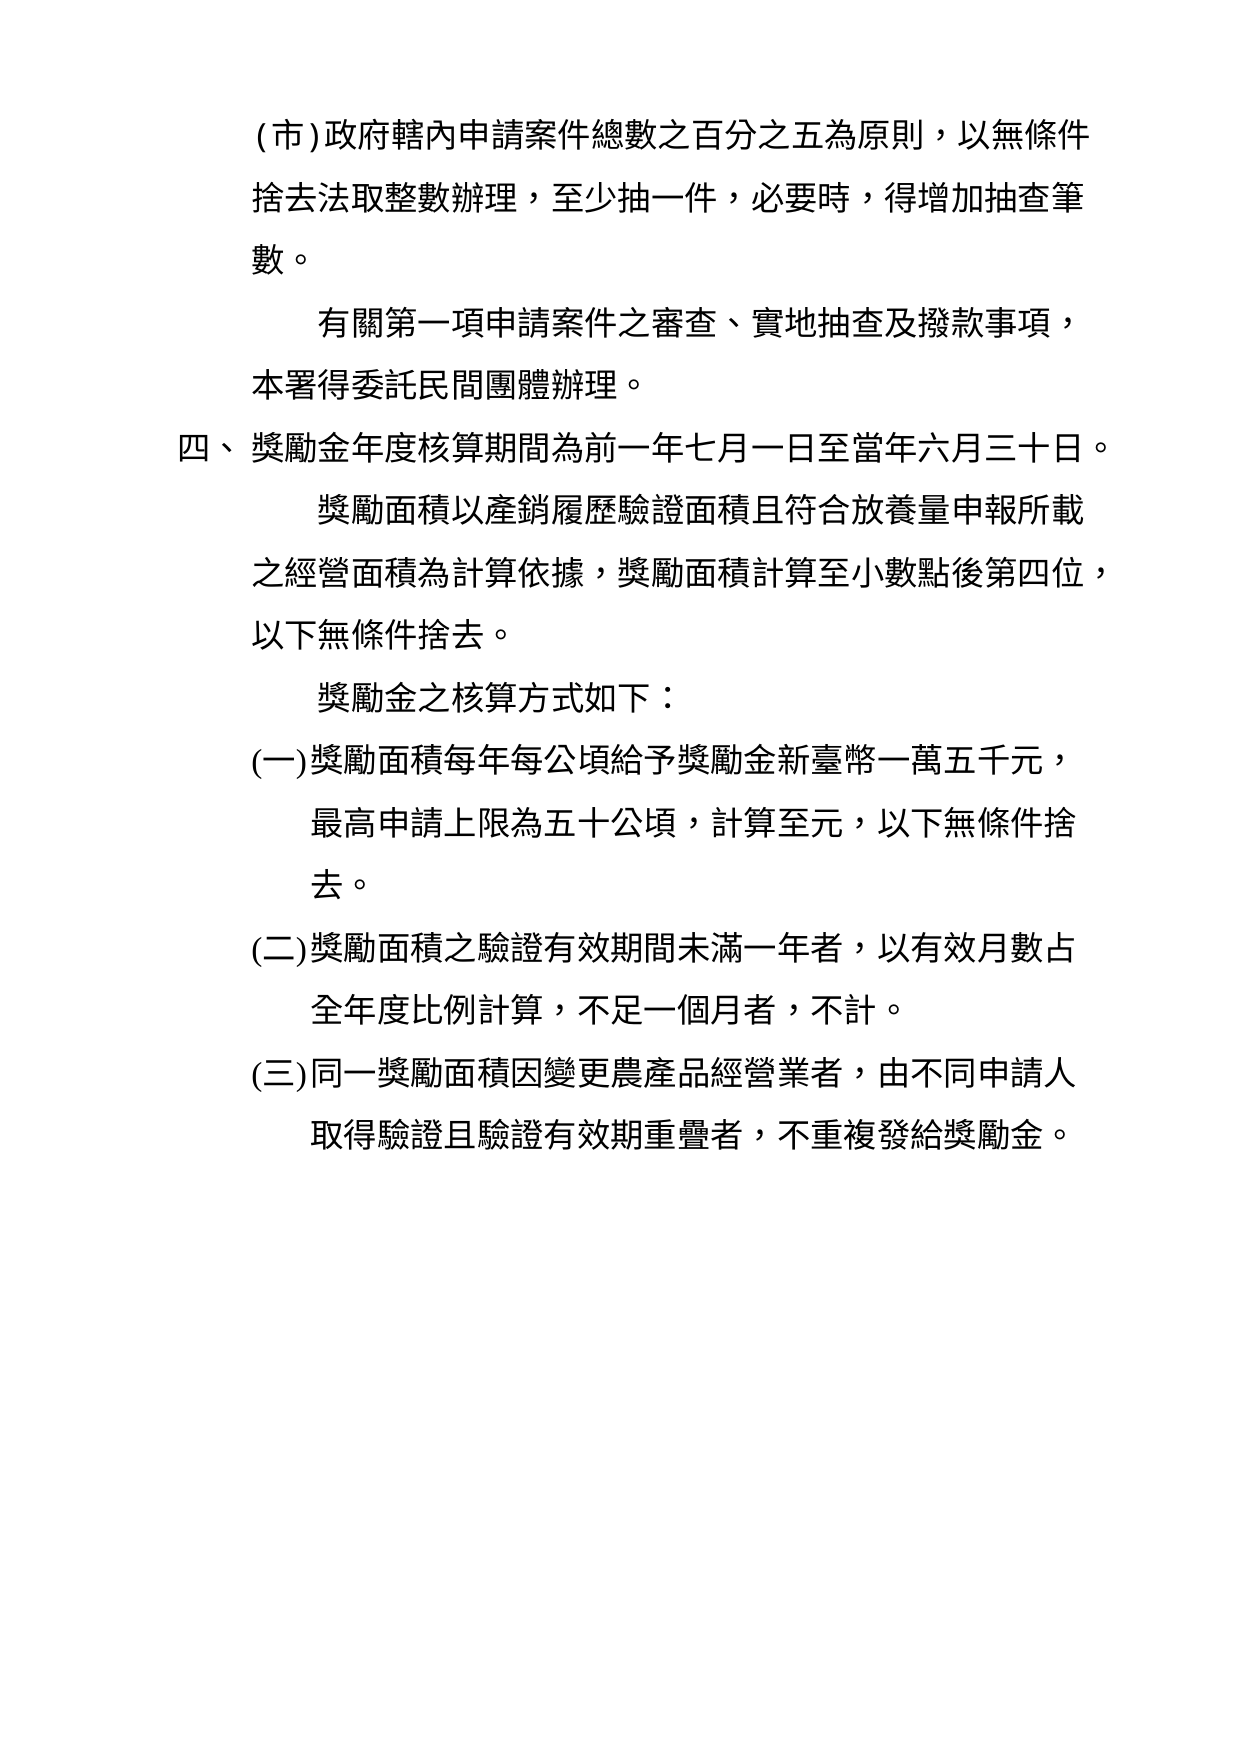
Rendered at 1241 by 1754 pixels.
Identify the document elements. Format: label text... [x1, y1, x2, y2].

text 有關第一項申請案件之審查、實地抽查及撥款事項，本署得委託民間團體辦理。 [251, 279, 1092, 404]
list 獎勵面積之驗證有效期間未滿一年者，以有效月數占全年度比例計算，不足一個月者，不計。 [251, 904, 1092, 1029]
list 同一獎勵面積因變更農產品經營業者，由不同申請人取得驗證且驗證有效期重疊者，不重複發給獎勵金。 [251, 1029, 1092, 1154]
text 獎勵金之核算方式如下： [251, 654, 1092, 717]
text (市)政府轄內申請案件總數之百分之五為原則，以無條件捨去法取整數辦理，至少抽一件，必要時，得增加抽查筆數。 [251, 92, 1092, 279]
list 獎勵面積每年每公頃給予獎勵金新臺幣一萬五千元，最高申請上限為五十公頃，計算至元，以下無條件捨去。 [251, 717, 1092, 904]
text 獎勵面積以產銷履歷驗證面積且符合放養量申報所載之經營面積為計算依據，獎勵面積計算至小數點後第四位，以下無條件捨去。 [251, 467, 1092, 654]
list 獎勵金年度核算期間為前一年七月一日至當年六月三十日。 [177, 404, 1092, 467]
